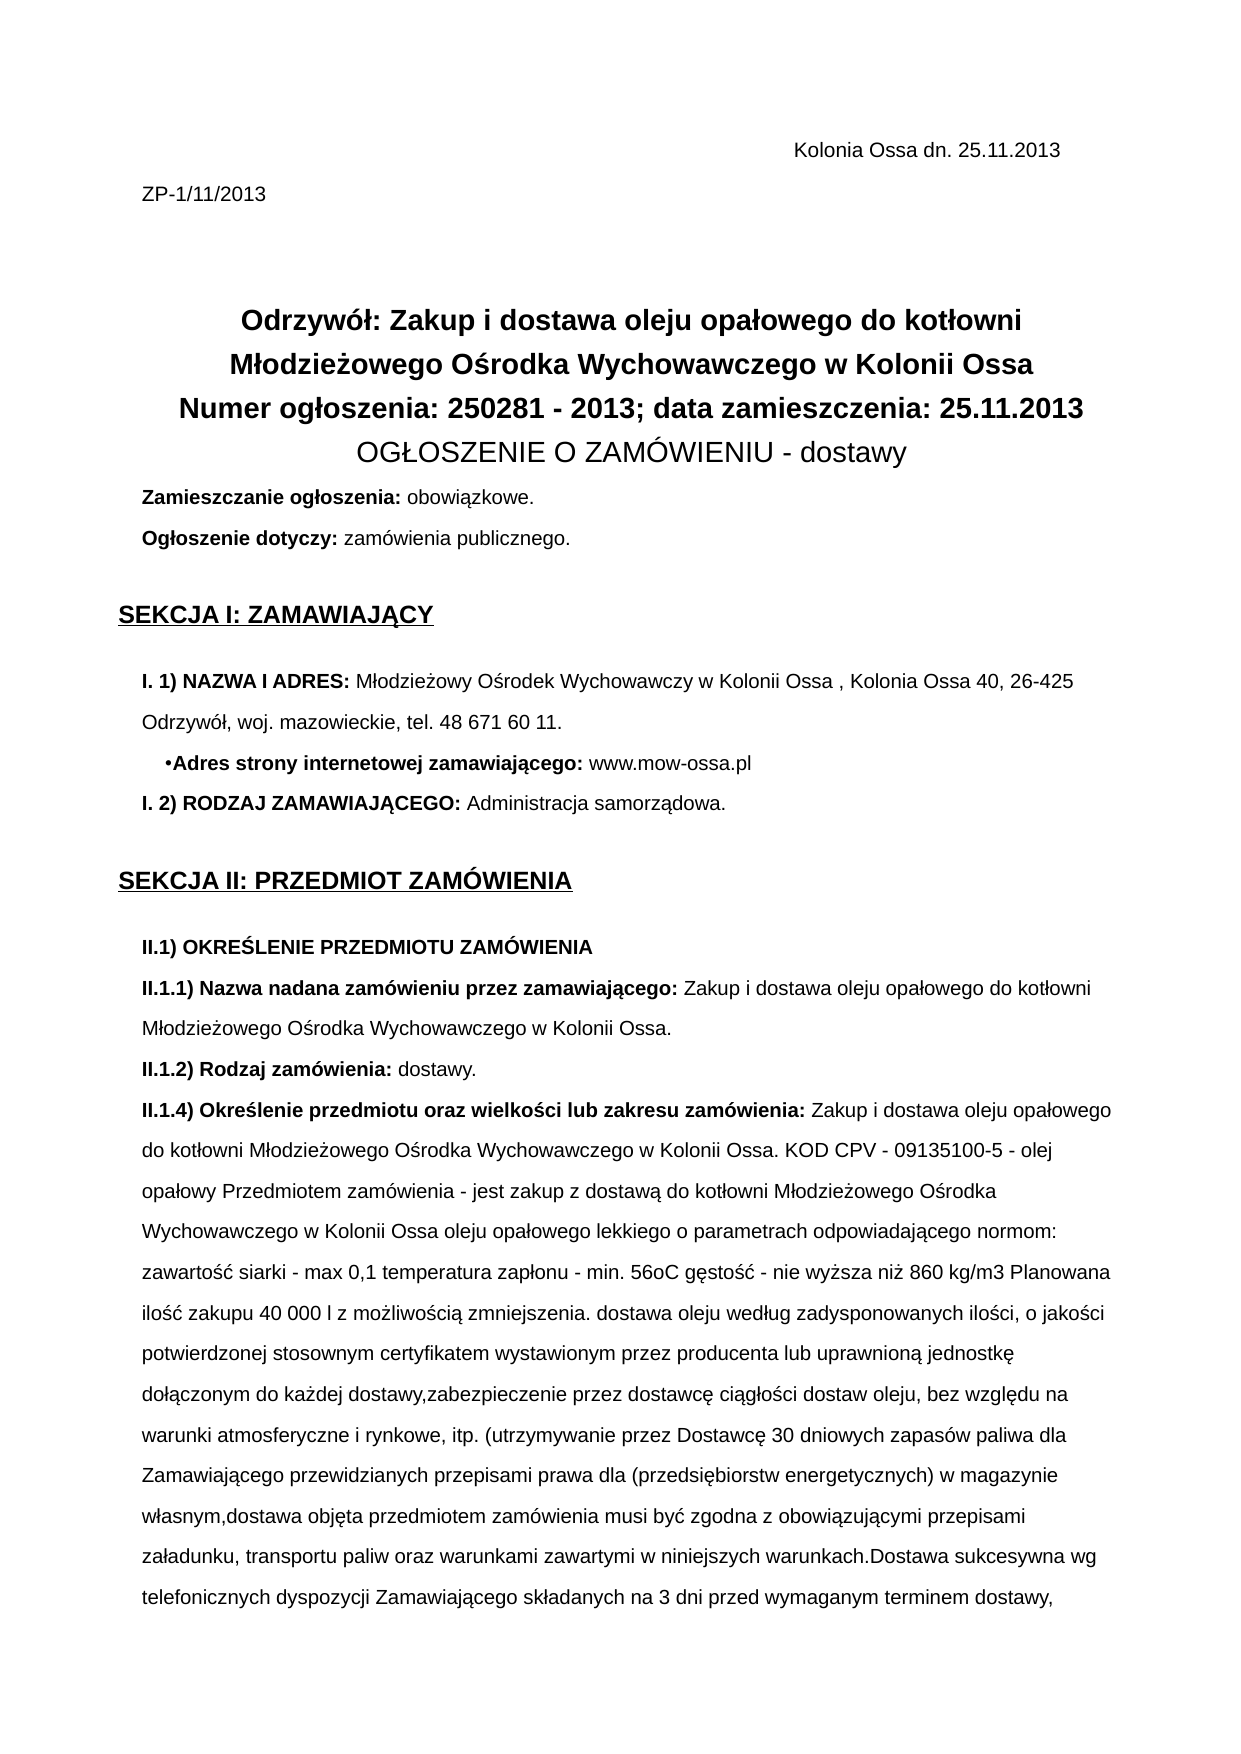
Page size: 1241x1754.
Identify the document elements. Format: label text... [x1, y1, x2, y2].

text Kolonia Ossa dn. 25.11.2013 [142, 118, 1122, 162]
text SEKCJA II: PRZEDMIOT ZAMÓWIENIA [118, 854, 1122, 895]
text II.1.4) Określenie przedmiotu oraz wielkości lub zakresu zamówienia: Zakup i dostawa oleju opałowego do kotłowni Młodzieżowego Ośrodka Wychowawczego w Kolonii Ossa. KOD CPV - 09135100-5 - olej opałowy Przedmiotem zamówienia - jest zakup z dostawą do kotłowni Młodzieżowego Ośrodka Wychowawczego w Kolonii Ossa oleju opałowego lekkiego o parametrach odpowiadającego normom: zawartość siarki - max 0,1 temperatura zapłonu - min. 56oC gęstość - nie wyższa niż 860 kg/m3 Planowana ilość zakupu 40 000 l z możliwością zmniejszenia. dostawa oleju według zadysponowanych ilości, o jakości potwierdzonej stosownym certyfikatem wystawionym przez producenta lub uprawnioną jednostkę dołączonym do każdej dostawy,zabezpieczenie przez dostawcę ciągłości dostaw oleju, bez względu na warunki atmosferyczne i rynkowe, itp. (utrzymywanie przez Dostawcę 30 dniowych zapasów paliwa dla Zamawiającego przewidzianych przepisami prawa dla (przedsiębiorstw energetycznych) w magazynie własnym,dostawa objęta przedmiotem zamówienia musi być zgodna z obowiązującymi przepisami załadunku, transportu paliw oraz warunkami zawartymi w niniejszych warunkach.Dostawa sukcesywna wg telefonicznych dyspozycji Zamawiającego składanych na 3 dni przed wymaganym terminem dostawy, [142, 1081, 1122, 1609]
text ZP-1/11/2013 [142, 162, 1122, 206]
text Ogłoszenie dotyczy: zamówienia publicznego. [142, 509, 1122, 549]
text II.1.1) Nazwa nadana zamówieniu przez zamawiającego: Zakup i dostawa oleju opałowego do kotłowni Młodzieżowego Ośrodka Wychowawczego w Kolonii Ossa. [142, 959, 1122, 1040]
text SEKCJA I: ZAMAWIAJĄCY [118, 588, 1122, 629]
text Zamieszczanie ogłoszenia: obowiązkowe. [142, 468, 1122, 509]
text II.1) OKREŚLENIE PRZEDMIOTU ZAMÓWIENIA [142, 918, 1122, 959]
text Odrzywół: Zakup i dostawa oleju opałowego do kotłowni Młodzieżowego Ośrodka Wychowawczego w Kolonii Ossa Numer ogłoszenia: 250281 - 2013; data zamieszczenia: 25.11.2013 OGŁOSZENIE O ZAMÓWIENIU - dostawy [142, 293, 1122, 468]
list Adres strony internetowej zamawiającego: www.mow-ossa.pl [118, 734, 1122, 774]
text II.1.2) Rodzaj zamówienia: dostawy. [142, 1040, 1122, 1081]
text I. 2) RODZAJ ZAMAWIAJĄCEGO: Administracja samorządowa. [142, 774, 1122, 815]
text I. 1) NAZWA I ADRES: Młodzieżowy Ośrodek Wychowawczy w Kolonii Ossa , Kolonia Ossa 40, 26-425 Odrzywół, woj. mazowieckie, tel. 48 671 60 11. [142, 652, 1122, 734]
